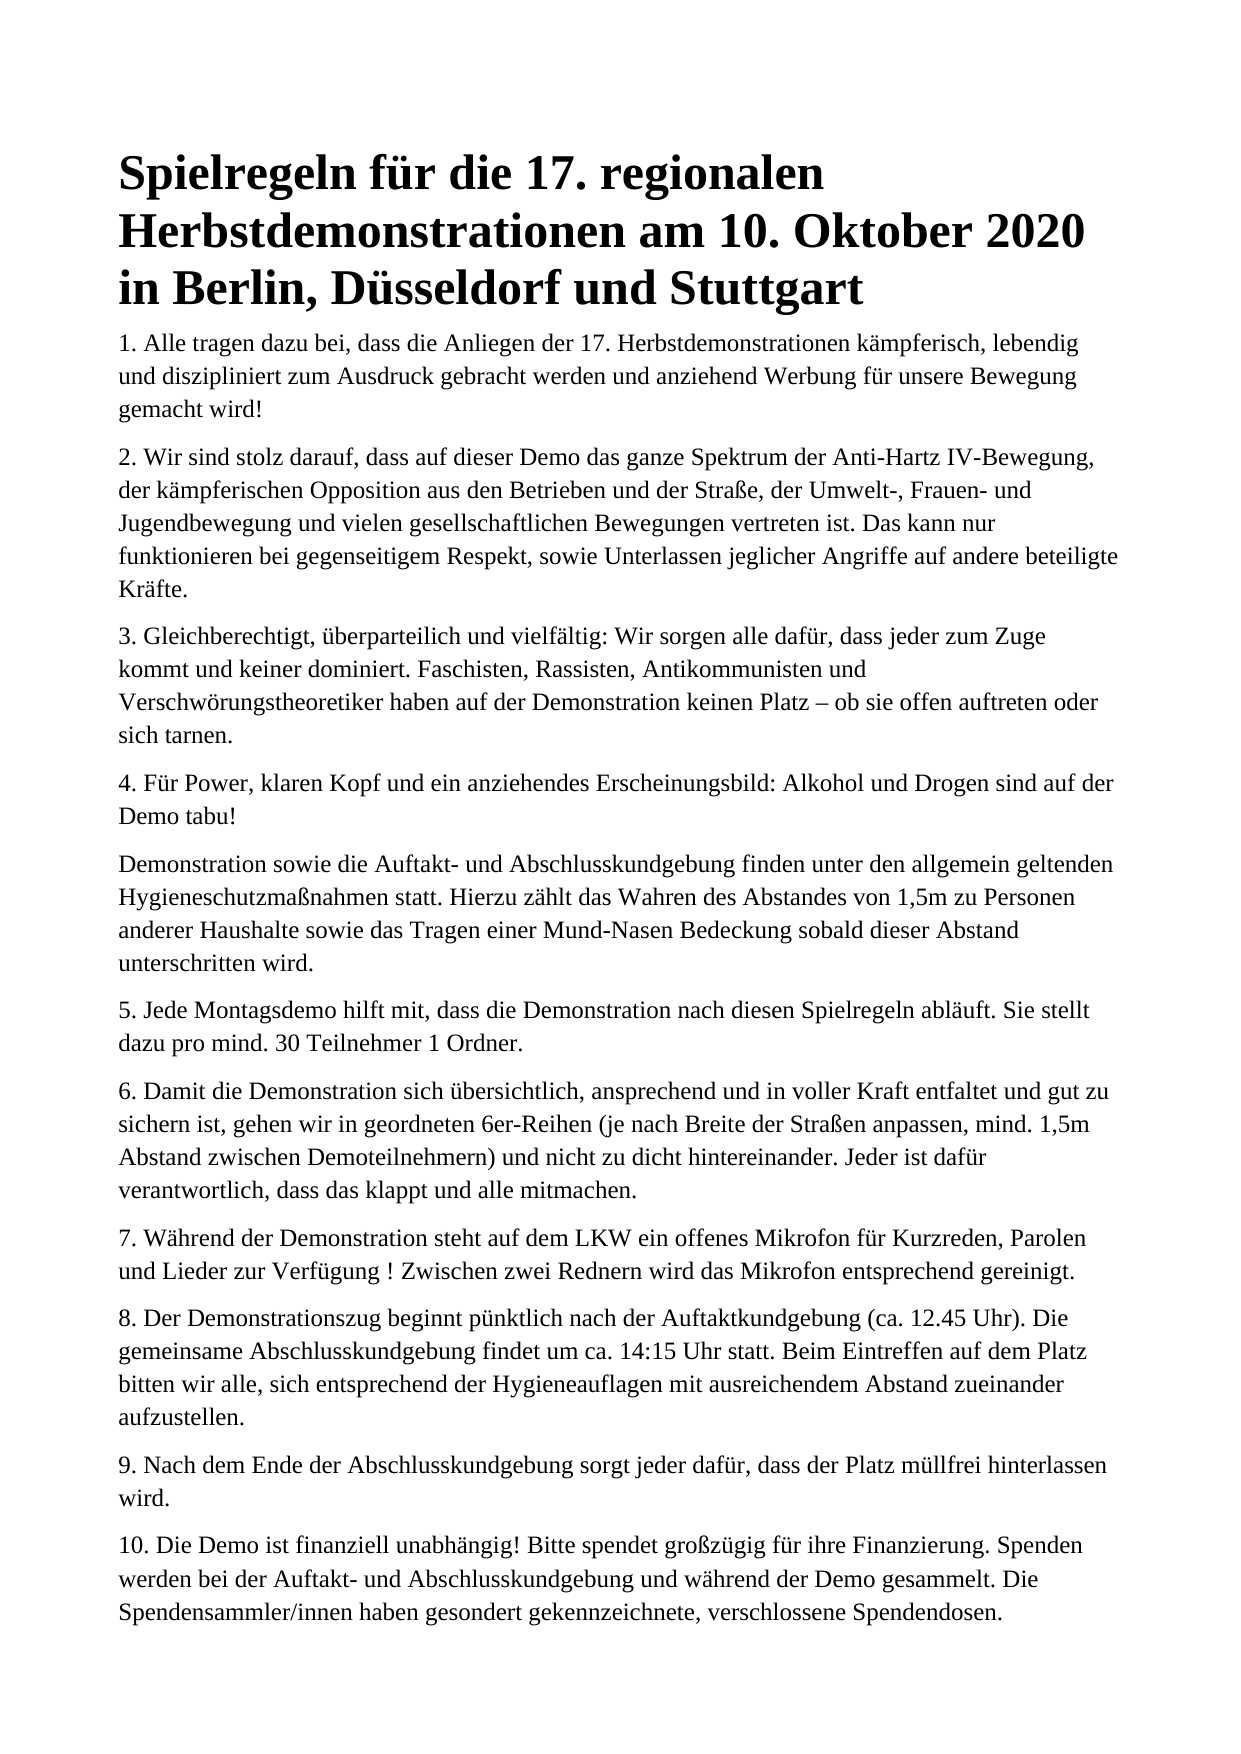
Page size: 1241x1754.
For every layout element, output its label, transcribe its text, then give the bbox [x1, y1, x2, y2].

text 8. Der Demonstrationszug beginnt pünktlich nach der Auftaktkundgebung (ca. 12.45 Uhr). Die gemeinsame Abschlusskundgebung findet um ca. 14:15 Uhr statt. Beim Eintreffen auf dem Platz bitten wir alle, sich entsprechend der Hygieneauflagen mit ausreichendem Abstand zueinander aufzustellen. [118, 1303, 1122, 1431]
text 10. Die Demo ist finanziell unabhängig! Bitte spendet großzügig für ihre Finanzierung. Spenden werden bei der Auftakt- und Abschlusskundgebung und während der Demo gesammelt. Die Spendensammler/innen haben gesondert gekennzeichnete, verschlossene Spendendosen. [118, 1531, 1122, 1625]
text 6. Damit die Demonstration sich übersichtlich, ansprechend und in voller Kraft entfaltet und gut zu sichern ist, gehen wir in geordneten 6er-Reihen (je nach Breite der Straßen anpassen, mind. 1,5m Abstand zwischen Demoteilnehmern) und nicht zu dicht hintereinander. Jeder ist dafür verantwortlich, dass das klappt und alle mitmachen. [118, 1076, 1122, 1204]
text 1. Alle tragen dazu bei, dass die Anliegen der 17. Herbstdemonstrationen kämpferisch, lebendig und diszipliniert zum Ausdruck gebracht werden und anziehend Werbung für unsere Bewegung gemacht wird! [118, 328, 1122, 423]
text 4. Für Power, klaren Kopf und ein anziehendes Erscheinungsbild: Alkohol und Drogen sind auf der Demo tabu! [118, 768, 1122, 830]
text 7. Während der Demonstration steht auf dem LKW ein offenes Mikrofon für Kurzreden, Parolen und Lieder zur Verfügung ! Zwischen zwei Rednern wird das Mikrofon entsprechend gereinigt. [118, 1223, 1122, 1284]
text 2. Wir sind stolz darauf, dass auf dieser Demo das ganze Spektrum der Anti-Hartz IV-Bewegung, der kämpferischen Opposition aus den Betrieben und der Straße, der Umwelt-, Frauen- und Jugendbewegung und vielen gesellschaftlichen Bewegungen vertreten ist. Das kann nur funktionieren bei gegenseitigem Respekt, sowie Unterlassen jeglicher Angriffe auf andere beteiligte Kräfte. [118, 442, 1122, 603]
text 3. Gleichberechtigt, überparteilich und vielfältig: Wir sorgen alle dafür, dass jeder zum Zuge kommt und keiner dominiert. Faschisten, Rassisten, Antikommunisten und Verschwörungstheoretiker haben auf der Demonstration keinen Platz – ob sie offen auftreten oder sich tarnen. [118, 621, 1122, 749]
text 5. Jede Montagsdemo hilft mit, dass die Demonstration nach diesen Spielregeln abläuft. Sie stellt dazu pro mind. 30 Teilnehmer 1 Ordner. [118, 995, 1122, 1057]
text Demonstration sowie die Auftakt- und Abschlusskundgebung finden unter den allgemein geltenden Hygieneschutzmaßnahmen statt. Hierzu zählt das Wahren des Abstandes von 1,5m zu Personen anderer Haushalte sowie das Tragen einer Mund-Nasen Bedeckung sobald dieser Abstand unterschritten wird. [118, 849, 1122, 977]
text 9. Nach dem Ende der Abschlusskundgebung sorgt jeder dafür, dass der Platz müllfrei hinterlassen wird. [118, 1450, 1122, 1512]
text Spielregeln für die 17. regionalen Herbstdemonstrationen am 10. Oktober 2020 in Berlin, Düsseldorf und Stuttgart [118, 143, 1122, 316]
